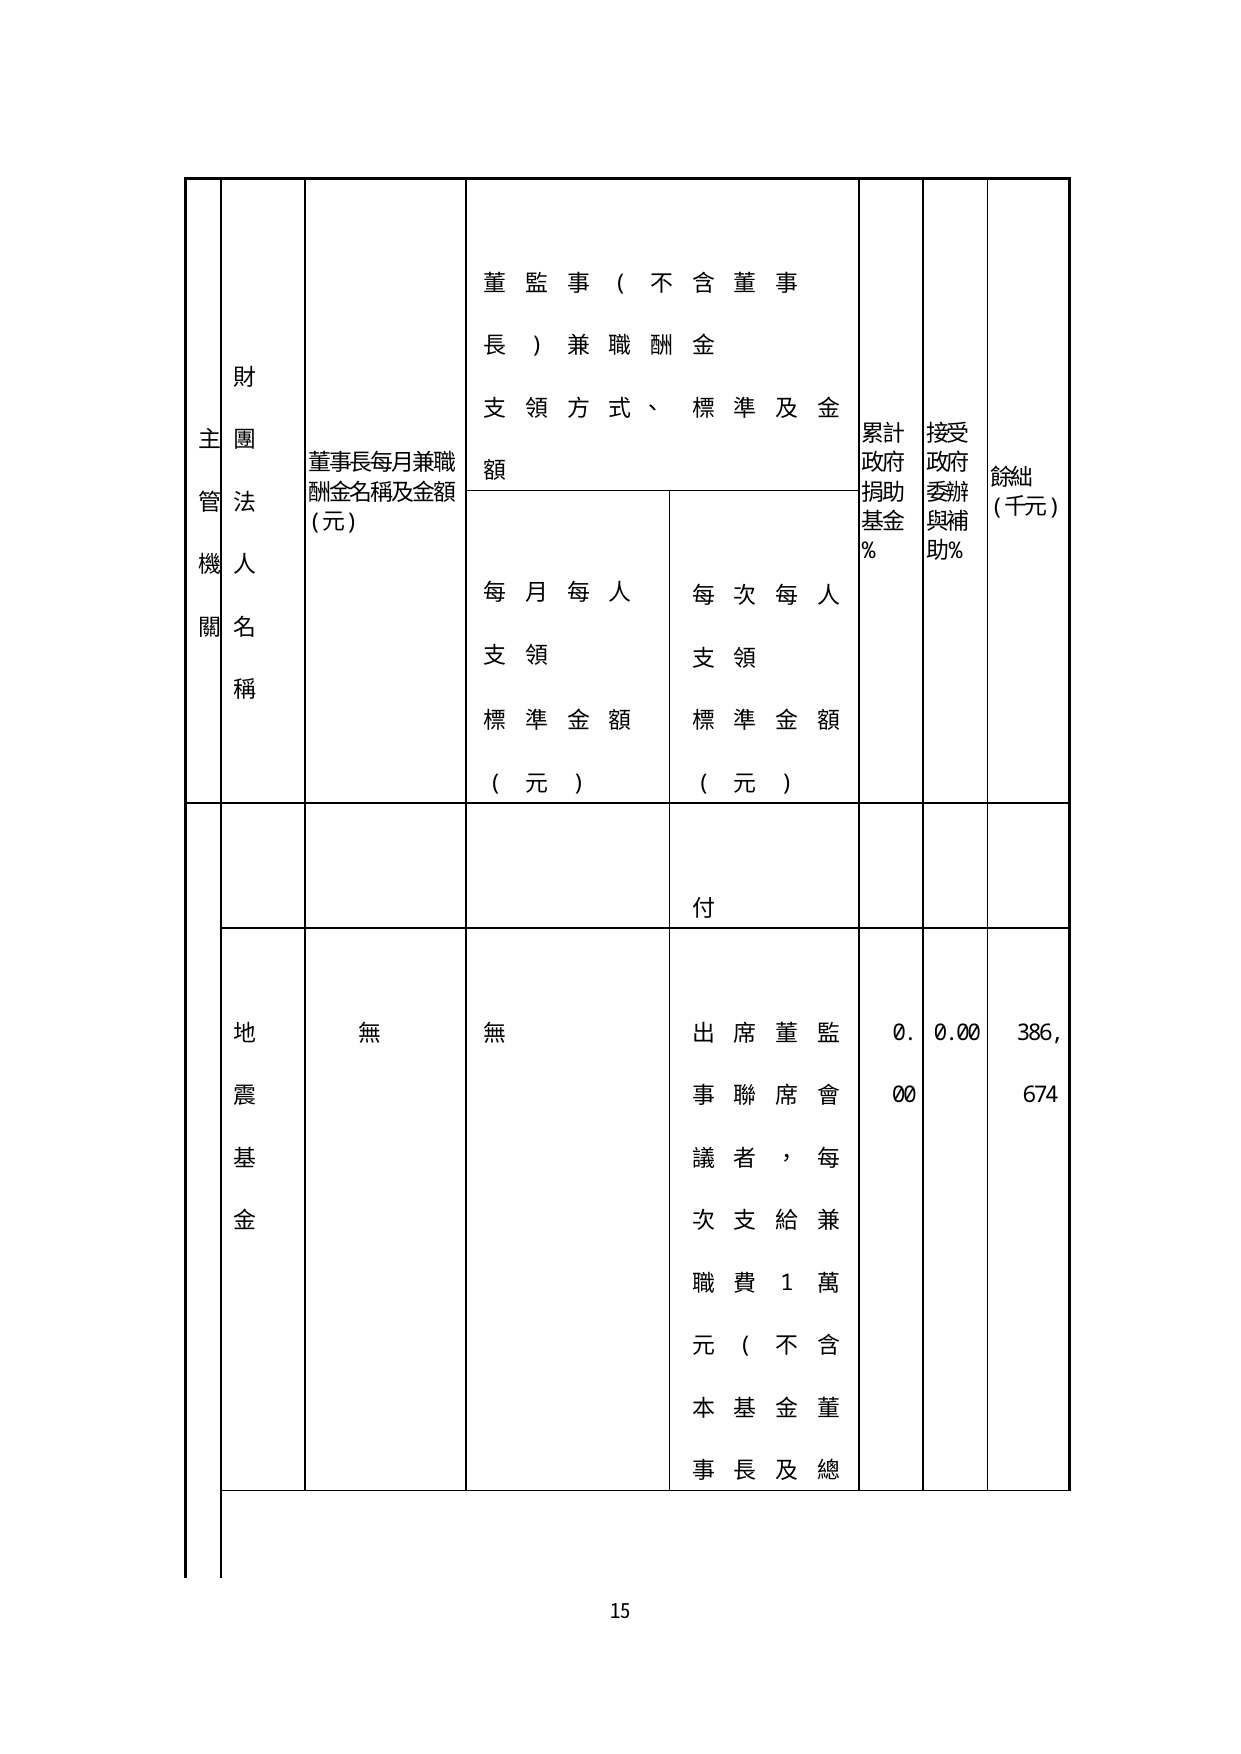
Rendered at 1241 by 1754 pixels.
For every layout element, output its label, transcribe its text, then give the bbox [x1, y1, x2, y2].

table_header 累計政府捐助基金% [860, 180, 922, 802]
table_cell [187, 804, 220, 1491]
table_cell 無 [306, 929, 465, 1490]
table_cell [860, 804, 922, 927]
table_cell [306, 804, 465, 927]
table_cell 0.00 [924, 929, 987, 1490]
table_header 餘絀(千元) [988, 180, 1068, 802]
table_cell [467, 804, 669, 927]
table_header 財團法人名稱 [222, 180, 304, 802]
table_cell 無 [467, 929, 669, 1490]
table_cell 出席董監事聯席會議者，每次支給兼職費1萬元(不含本基金董事長及總 [670, 929, 858, 1490]
table_cell [988, 804, 1068, 927]
table_header 主管機關 [187, 180, 220, 802]
table_cell 每次每人支領 標準金額(元) [670, 491, 858, 802]
table_header 董事長每月兼職酬金名稱及金額(元) [306, 180, 465, 802]
table_header 接受政府委辦與補助% [924, 180, 987, 802]
table_cell [924, 804, 987, 927]
table_cell 每月每人支領 標準金額(元) [467, 491, 669, 802]
table_cell 0.00 [860, 929, 922, 1490]
table_cell 地震基金 [222, 929, 304, 1490]
table_cell 付 [670, 804, 858, 927]
table_cell [222, 804, 304, 927]
table_cell 386,674 [988, 929, 1068, 1490]
table_header 董監事(不含董事長)兼職酬金 支領方式、標準及金額 [467, 180, 858, 490]
